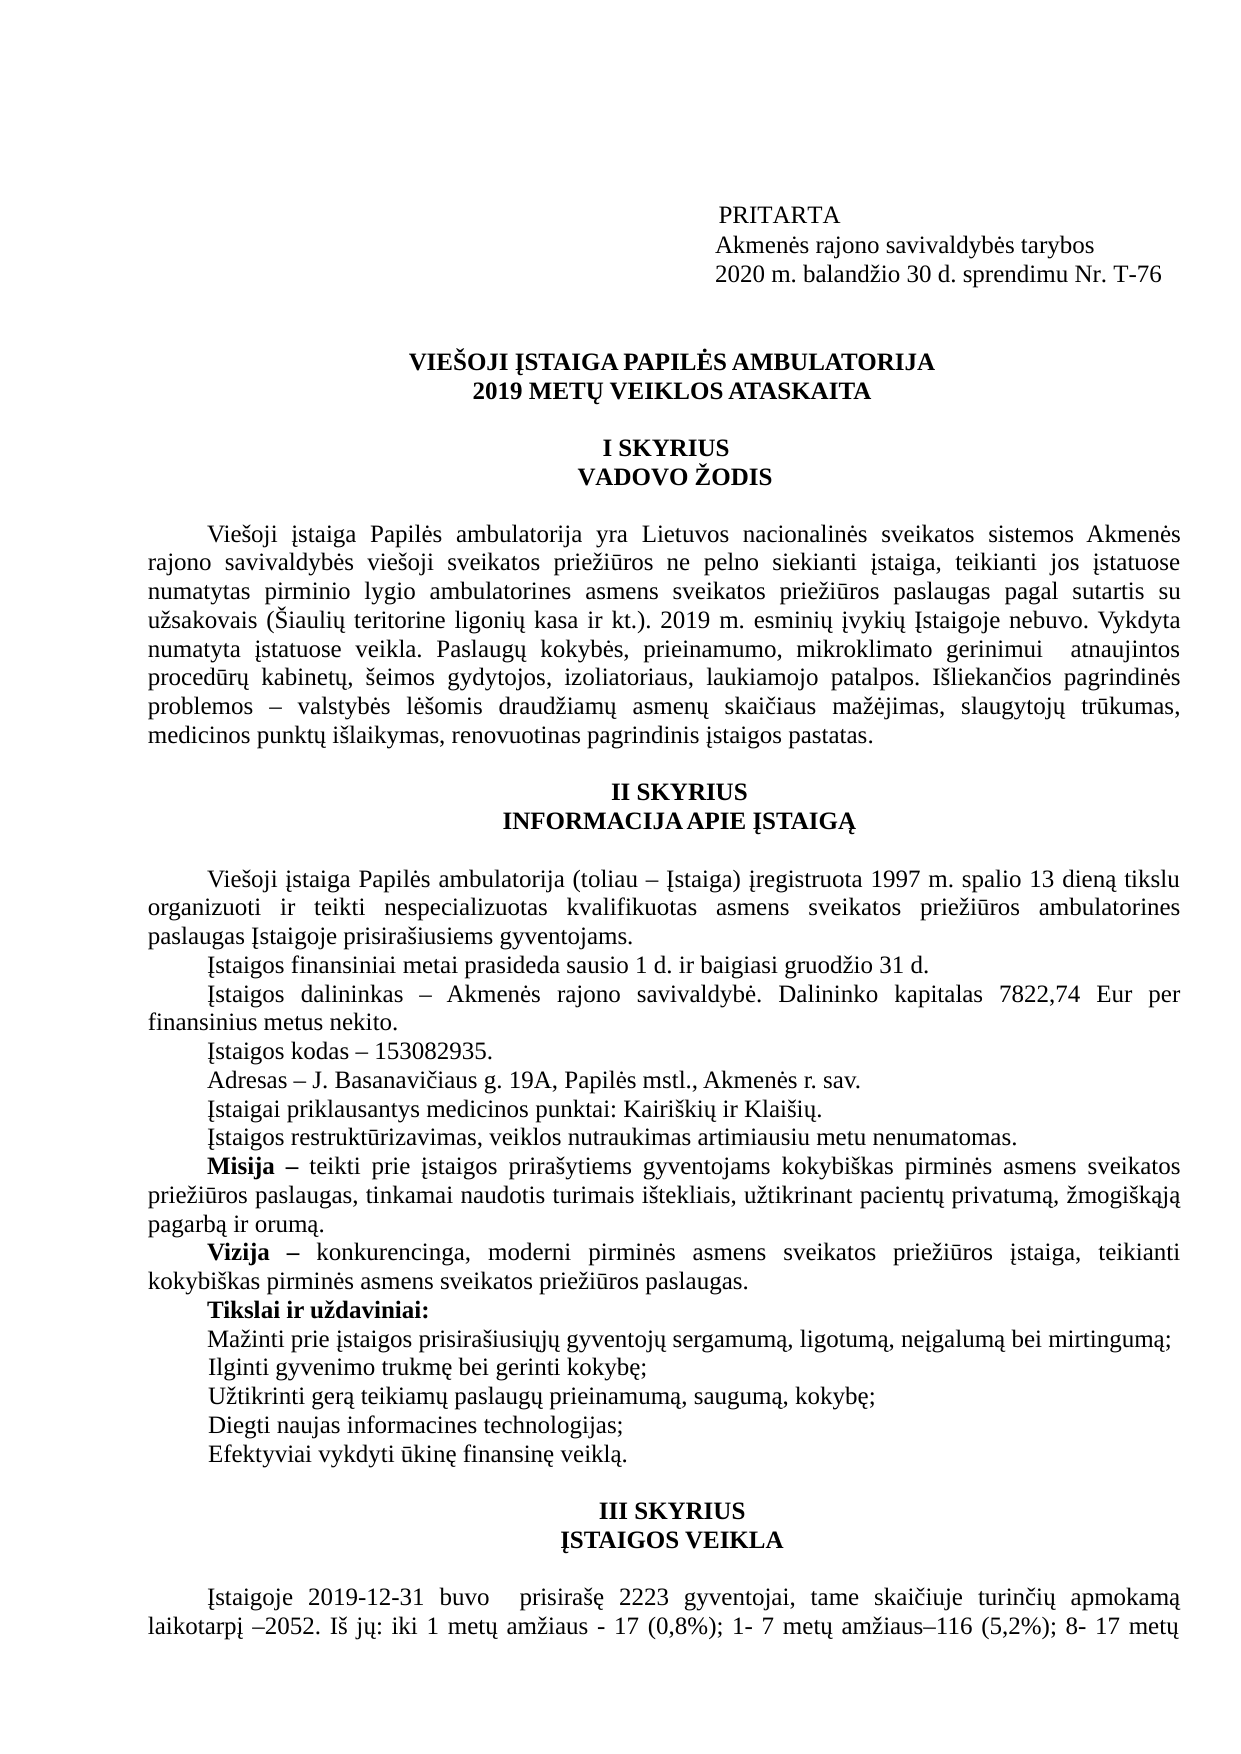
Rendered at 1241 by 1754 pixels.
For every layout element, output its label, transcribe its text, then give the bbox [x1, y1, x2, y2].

text PRITARTA [177, 200, 1167, 230]
text INFORMACIJA APIE ĮSTAIGĄ [177, 806, 1181, 835]
text Viešoji įstaiga Papilės ambulatorija (toliau – Įstaiga) įregistruota 1997 m. spalio 13 dieną tikslu organizuoti ir teikti nespecializuotas kvalifikuotas asmens sveikatos priežiūros ambulatorines paslaugas Įstaigoje prisirašiusiems gyventojams. [148, 864, 1181, 950]
text Įstaigos dalininkas – Akmenės rajono savivaldybė. Dalininko kapitalas 7822,74 Eur per finansinius metus nekito. [148, 979, 1181, 1036]
text Įstaigos kodas – 153082935. [148, 1036, 1181, 1065]
text Ilginti gyvenimo trukmę bei gerinti kokybę; [133, 1352, 1181, 1381]
text Vizija – konkurencinga, moderni pirminės asmens sveikatos priežiūros įstaiga, teikianti kokybiškas pirminės asmens sveikatos priežiūros paslaugas. [148, 1237, 1181, 1295]
text Įstaigos finansiniai metai prasideda sausio 1 d. ir baigiasi gruodžio 31 d. [148, 950, 1181, 979]
text ĮSTAIGOS VEIKLA [177, 1525, 1167, 1554]
text VIEŠOJI ĮSTAIGA PAPILĖS AMBULATORIJA [177, 347, 1167, 376]
text Įstaigai priklausantys medicinos punktai: Kairiškių ir Klaišių. [148, 1094, 1181, 1122]
text Diegti naujas informacines technologijas; [133, 1410, 1181, 1439]
text 2019 METŲ VEIKLOS ATASKAITA [177, 376, 1167, 404]
text Adresas – J. Basanavičiaus g. 19A, Papilės mstl., Akmenės r. sav. [148, 1065, 1181, 1094]
text Viešoji įstaiga Papilės ambulatorija yra Lietuvos nacionalinės sveikatos sistemos Akmenės rajono savivaldybės viešoji sveikatos priežiūros ne pelno siekianti įstaiga, teikianti jos įstatuose numatytas pirminio lygio ambulatorines asmens sveikatos priežiūros paslaugas pagal sutartis su užsakovais (Šiaulių teritorine ligonių kasa ir kt.). 2019 m. esminių įvykių Įstaigoje nebuvo. Vykdyta numatyta įstatuose veikla. Paslaugų kokybės, prieinamumo, mikroklimato gerinimui atnaujintos procedūrų kabinetų, šeimos gydytojos, izoliatoriaus, laukiamojo patalpos. Išliekančios pagrindinės problemos – valstybės lėšomis draudžiamų asmenų skaičiaus mažėjimas, slaugytojų trūkumas, medicinos punktų išlaikymas, renovuotinas pagrindinis įstaigos pastatas. [148, 519, 1181, 749]
text Įstaigos restruktūrizavimas, veiklos nutraukimas artimiausiu metu nenumatomas. [148, 1122, 1181, 1151]
text Akmenės rajono savivaldybės tarybos 2020 m. balandžio 30 d. sprendimu Nr. T-76 [177, 230, 1167, 288]
text I SKYRIUS [177, 433, 1167, 462]
text III SKYRIUS [177, 1496, 1167, 1525]
text Mažinti prie įstaigos prisirašiusiųjų gyventojų sergamumą, ligotumą, neįgalumą bei mirtingumą; [148, 1324, 1181, 1352]
text Efektyviai vykdyti ūkinę finansinę veiklą. [133, 1439, 1181, 1467]
text II SKYRIUS [177, 777, 1181, 806]
text VADOVO ŽODIS [177, 462, 1167, 491]
text Įstaigoje 2019-12-31 buvo prisirašę 2223 gyventojai, tame skaičiuje turinčių apmokamą laikotarpį –2052. Iš jų: iki 1 metų amžiaus - 17 (0,8%); 1- 7 metų amžiaus–116 (5,2%); 8- 17 metų [148, 1582, 1181, 1640]
text Užtikrinti gerą teikiamų paslaugų prieinamumą, saugumą, kokybę; [133, 1381, 1181, 1410]
text Tikslai ir uždaviniai: [148, 1295, 1181, 1324]
text Misija – teikti prie įstaigos prirašytiems gyventojams kokybiškas pirminės asmens sveikatos priežiūros paslaugas, tinkamai naudotis turimais ištekliais, užtikrinant pacientų privatumą, žmogiškąją pagarbą ir orumą. [148, 1151, 1181, 1237]
